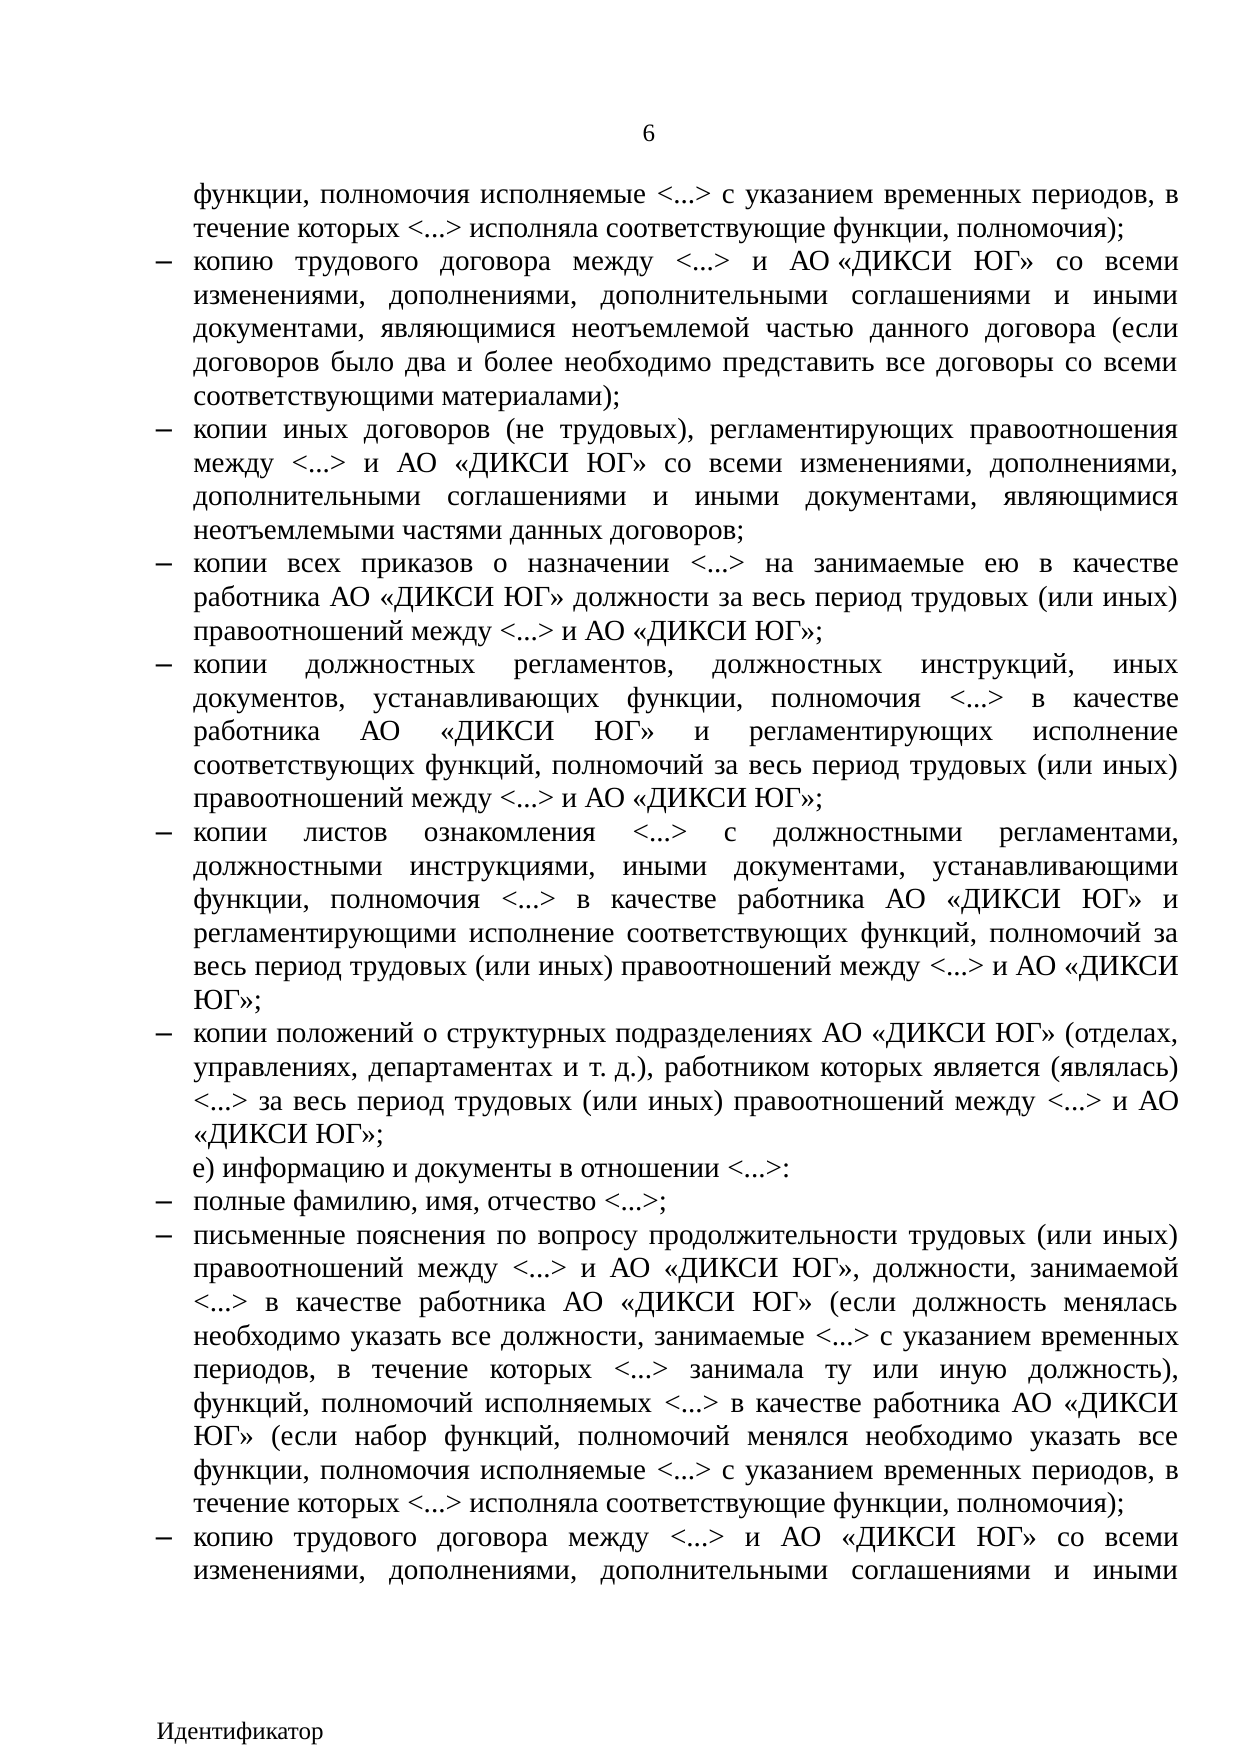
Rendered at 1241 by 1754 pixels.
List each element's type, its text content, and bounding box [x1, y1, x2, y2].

list полные фамилию, имя, отчество <...>; [156, 1183, 1179, 1217]
list копию трудового договора между <...> и АО «ДИКСИ ЮГ» со всеми изменениями, дополнениями, дополнительными соглашениями и иными [156, 1519, 1179, 1586]
list копии должностных регламентов, должностных инструкций, иных документов, устанавливающих функции, полномочия <...> в качестве работника АО «ДИКСИ ЮГ» и регламентирующих исполнение соответствующих функций, полномочий за весь период трудовых (или иных) правоотношений между <...> и АО «ДИКСИ ЮГ»; [156, 646, 1179, 814]
list копии иных договоров (не трудовых), регламентирующих правоотношения между <...> и АО «ДИКСИ ЮГ» со всеми изменениями, дополнениями, дополнительными соглашениями и иными документами, являющимися неотъемлемыми частями данных договоров; [156, 411, 1179, 546]
text е) информацию и документы в отношении <...>: [118, 1150, 1179, 1183]
list копии положений о структурных подразделениях АО «ДИКСИ ЮГ» (отделах, управлениях, департаментах и т. д.), работником которых является (являлась) <...> за весь период трудовых (или иных) правоотношений между <...> и АО «ДИКСИ ЮГ»; [156, 1015, 1179, 1150]
list копии листов ознакомления <...> с должностными регламентами, должностными инструкциями, иными документами, устанавливающими функции, полномочия <...> в качестве работника АО «ДИКСИ ЮГ» и регламентирующими исполнение соответствующих функций, полномочий за весь период трудовых (или иных) правоотношений между <...> и АО «ДИКСИ ЮГ»; [156, 814, 1179, 1015]
list письменные пояснения по вопросу продолжительности трудовых (или иных) правоотношений между <...> и АО «ДИКСИ ЮГ», должности, занимаемой <...> в качестве работника АО «ДИКСИ ЮГ» (если должность менялась необходимо указать все должности, занимаемые <...> с указанием временных периодов, в течение которых <...> занимала ту или иную должность), функций, полномочий исполняемых <...> в качестве работника АО «ДИКСИ ЮГ» (если набор функций, полномочий менялся необходимо указать все функции, полномочия исполняемые <...> с указанием временных периодов, в течение которых <...> исполняла соответствующие функции, полномочия); [156, 1217, 1179, 1519]
list копии всех приказов о назначении <...> на занимаемые ею в качестве работника АО «ДИКСИ ЮГ» должности за весь период трудовых (или иных) правоотношений между <...> и АО «ДИКСИ ЮГ»; [156, 546, 1179, 646]
list копию трудового договора между <...> и АО «ДИКСИ ЮГ» со всеми изменениями, дополнениями, дополнительными соглашениями и иными документами, являющимися неотъемлемой частью данного договора (если договоров было два и более необходимо представить все договоры со всеми соответствующими материалами); [156, 243, 1179, 411]
list функции, полномочия исполняемые <...> с указанием временных периодов, в течение которых <...> исполняла соответствующие функции, полномочия); [156, 176, 1179, 243]
